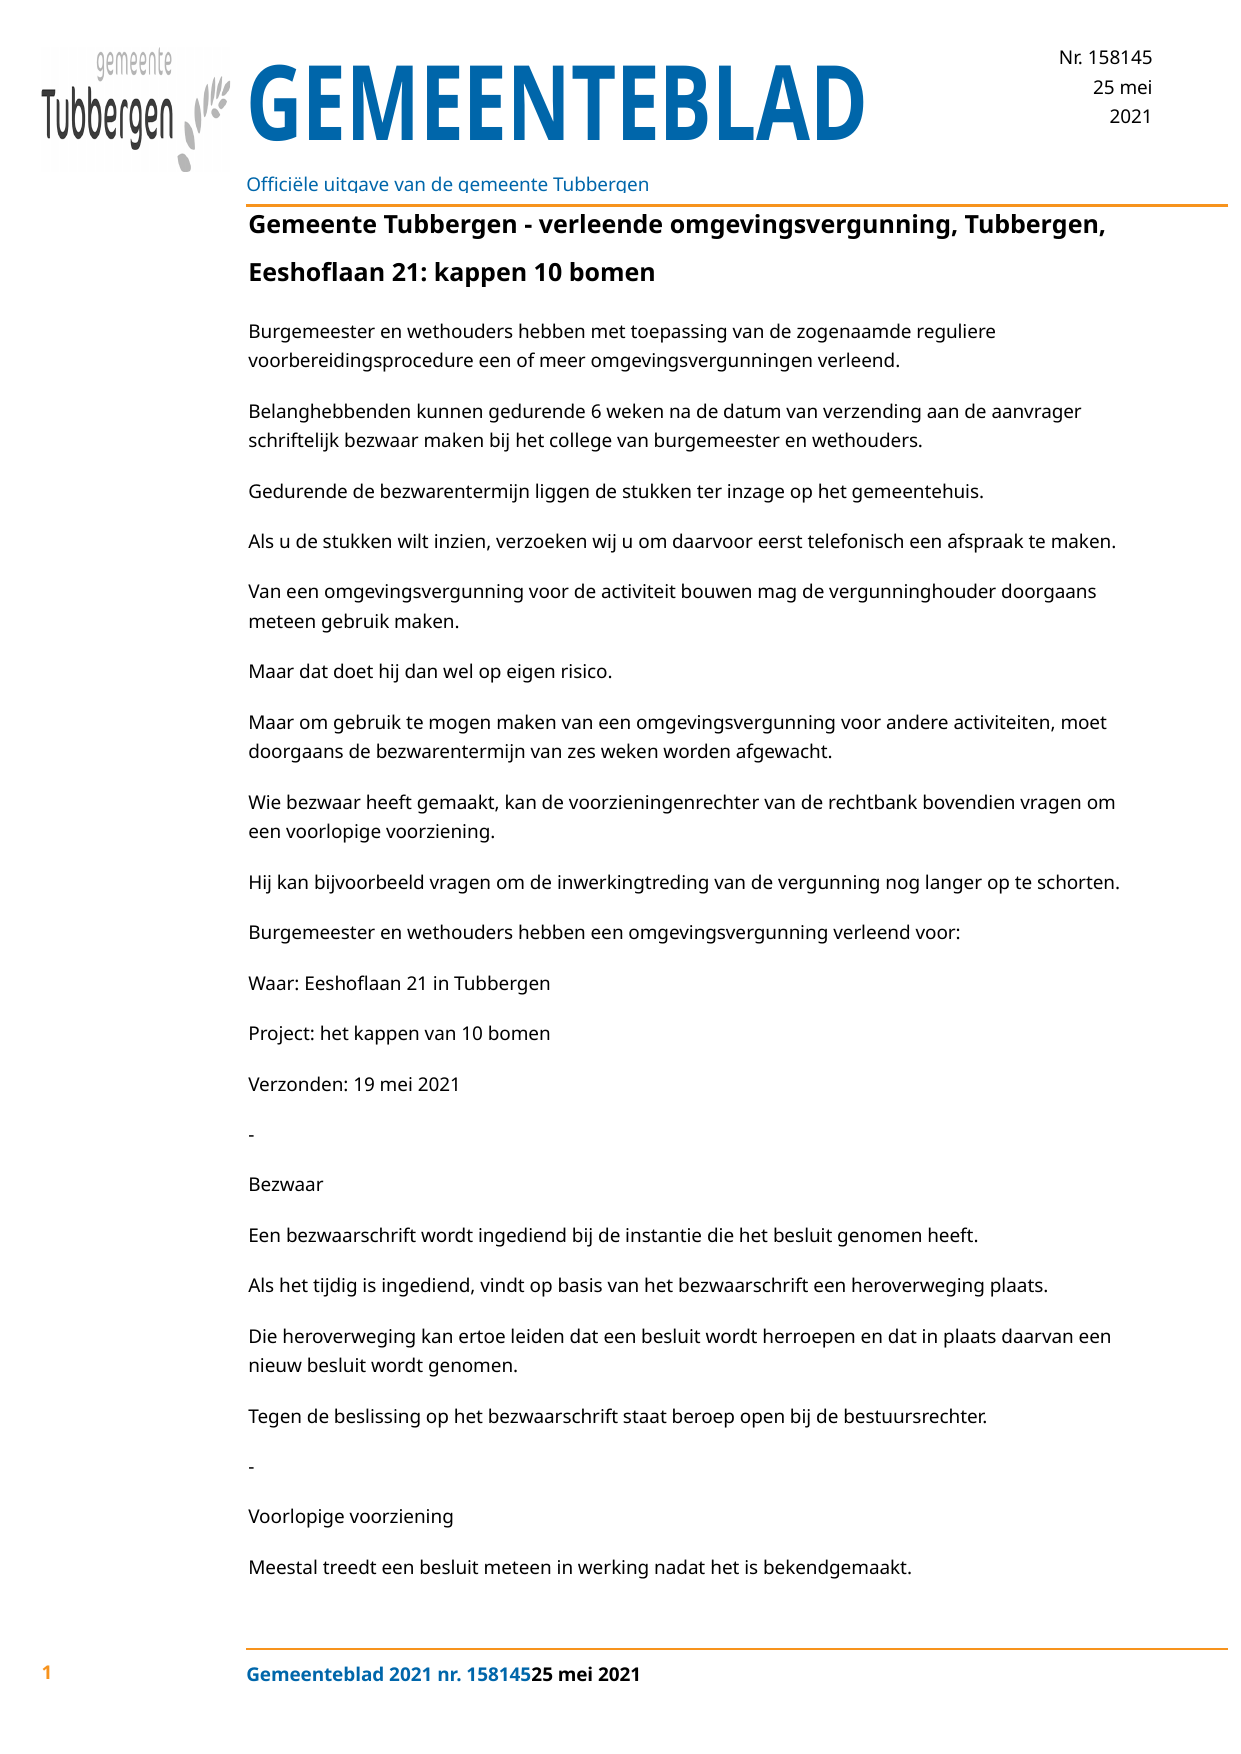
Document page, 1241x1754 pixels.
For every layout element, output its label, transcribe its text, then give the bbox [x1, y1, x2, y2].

text Burgemeester en wethouders hebben een omgevingsvergunning verleend voor: [248, 919, 1152, 945]
text Hij kan bijvoorbeeld vragen om de inwerkingtreding van de vergunning nog langer op te schorten. [248, 869, 1152, 895]
text Als het tijdig is ingediend, vindt op basis van het bezwaarschrift een heroverweging plaats. [248, 1272, 1152, 1298]
text Als u de stukken wilt inzien, verzoeken wij u om daarvoor eerst telefonisch een afspraak te maken. [248, 528, 1152, 554]
text Bezwaar [248, 1172, 1152, 1197]
text Maar dat doet hij dan wel op eigen risico. [248, 659, 1152, 684]
text Tegen de beslissing op het bezwaarschrift staat beroep open bij de bestuursrechter. [248, 1403, 1152, 1429]
text Voorlopige voorziening [248, 1504, 1152, 1529]
picture [41, 47, 231, 172]
text Gemeente Tubbergen - verleende omgevingsvergunning, Tubbergen, Eeshoflaan 21: kappen 10 bomen [248, 207, 1152, 288]
text Wie bezwaar heeft gemaakt, kan de voorzieningenrechter van de rechtbank bovendien vragen om een voorlopige voorziening. [248, 789, 1152, 844]
text Meestal treedt een besluit meteen in werking nadat het is bekendgemaakt. [248, 1554, 1152, 1580]
text Verzonden: 19 mei 2021 [248, 1071, 1152, 1097]
text Burgemeester en wethouders hebben met toepassing van de zogenaamde reguliere voorbereidingsprocedure een of meer omgevingsvergunningen verleend. [248, 318, 1152, 373]
text Van een omgevingsvergunning voor de activiteit bouwen mag de vergunninghouder doorgaans meteen gebruik maken. [248, 579, 1152, 634]
text Waar: Eeshoflaan 21 in Tubbergen [248, 970, 1152, 996]
text - [248, 1121, 1152, 1147]
text Gedurende de bezwarentermijn liggen de stukken ter inzage op het gemeentehuis. [248, 478, 1152, 504]
text Project: het kappen van 10 bomen [248, 1020, 1152, 1046]
text Die heroverweging kan ertoe leiden dat een besluit wordt herroepen en dat in plaats daarvan een nieuw besluit wordt genomen. [248, 1323, 1152, 1378]
text Maar om gebruik te mogen maken van een omgevingsvergunning voor andere activiteiten, moet doorgaans de bezwarentermijn van zes weken worden afgewacht. [248, 709, 1152, 764]
text - [248, 1453, 1152, 1479]
text Belanghebbenden kunnen gedurende 6 weken na de datum van verzending aan de aanvrager schriftelijk bezwaar maken bij het college van burgemeester en wethouders. [248, 398, 1152, 453]
text Een bezwaarschrift wordt ingediend bij de instantie die het besluit genomen heeft. [248, 1222, 1152, 1248]
